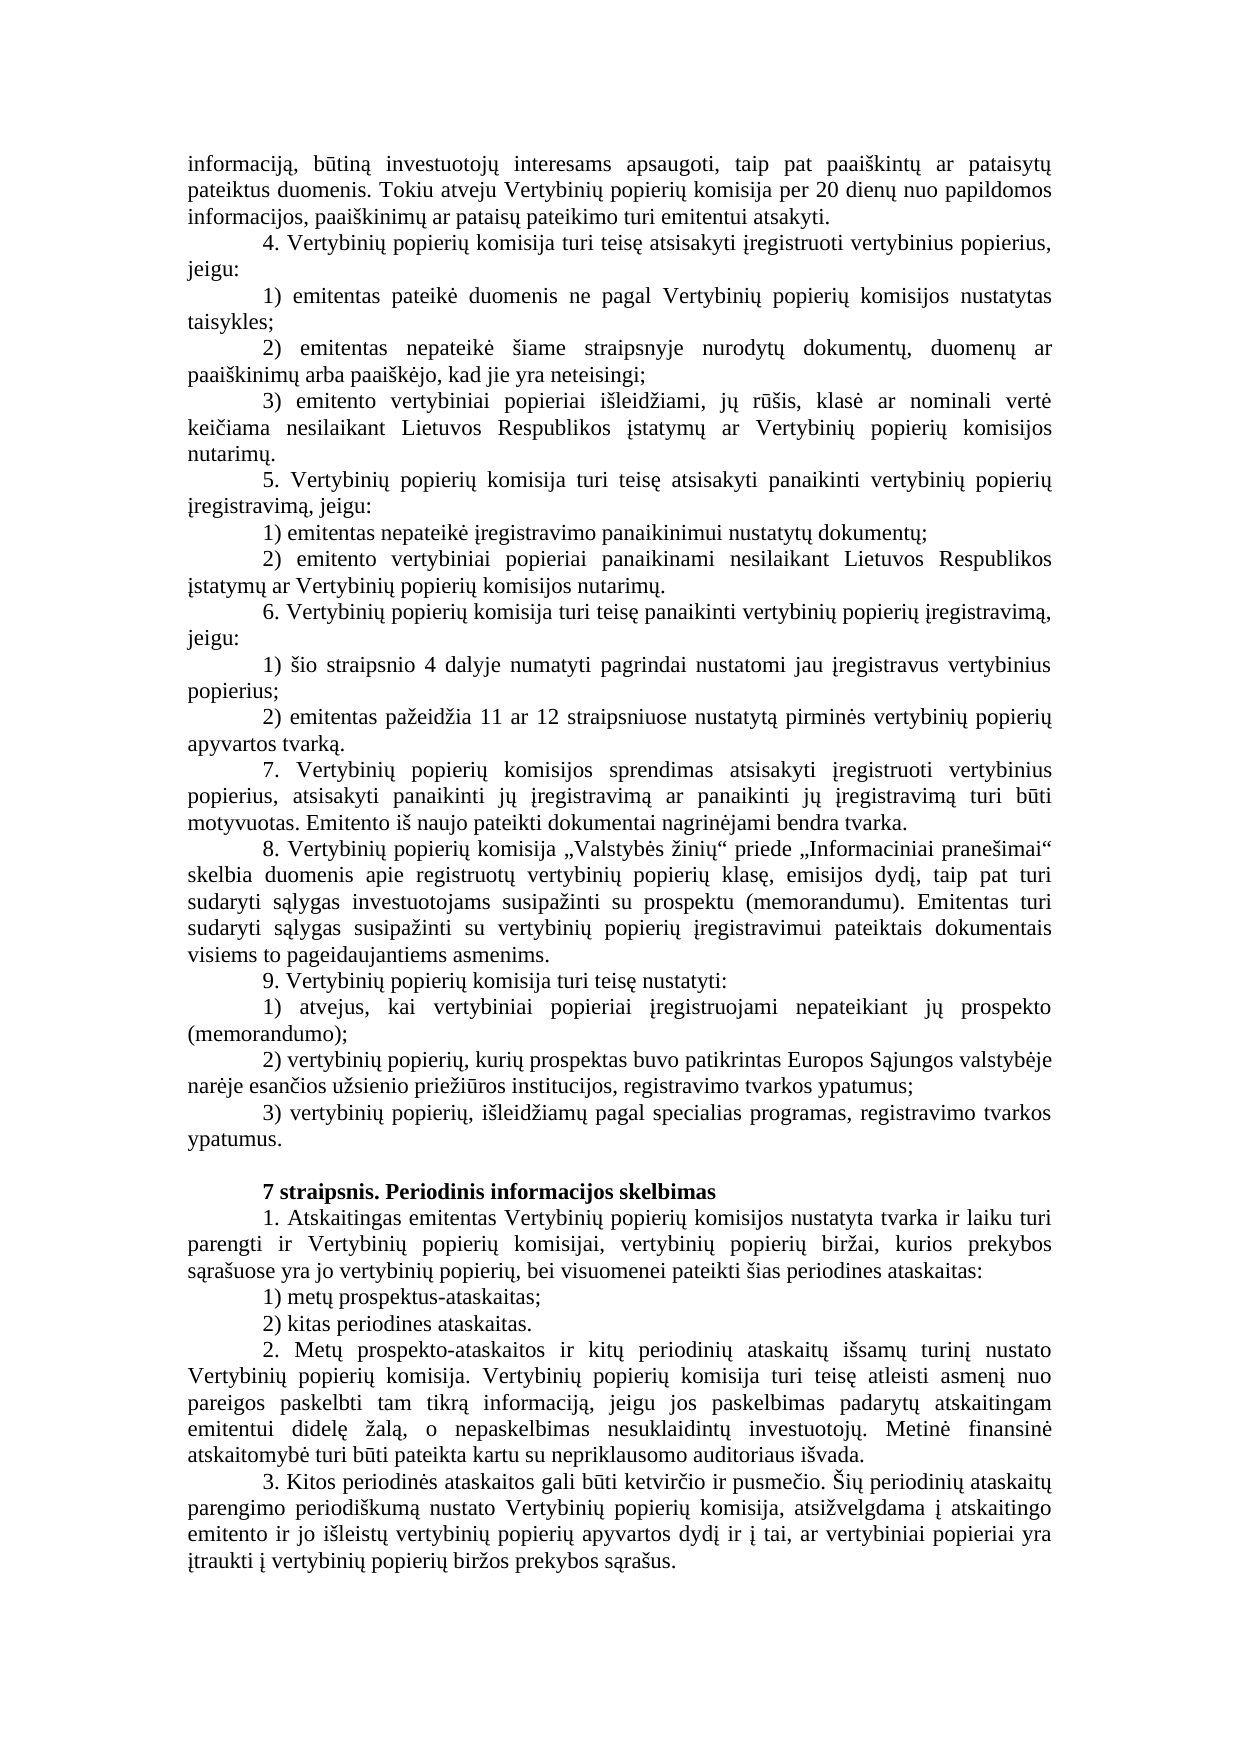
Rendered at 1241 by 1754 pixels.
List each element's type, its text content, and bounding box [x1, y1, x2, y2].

text 1) emitentas pateikė duomenis ne pagal Vertybinių popierių komisijos nustatytas taisykles; [187, 282, 1053, 334]
text 9. Vertybinių popierių komisija turi teisę nustatyti: [187, 967, 1053, 993]
text 3) vertybinių popierių, išleidžiamų pagal specialias programas, registravimo tvarkos ypatumus. [187, 1099, 1053, 1151]
text 1) šio straipsnio 4 dalyje numatyti pagrindai nustatomi jau įregistravus vertybinius popierius; [187, 651, 1053, 703]
text 2. Metų prospekto-ataskaitos ir kitų periodinių ataskaitų išsamų turinį nustato Vertybinių popierių komisija. Vertybinių popierių komisija turi teisę atleisti asmenį nuo pareigos paskelbti tam tikrą informaciją, jeigu jos paskelbimas padarytų atskaitingam emitentui didelę žalą, o nepaskelbimas nesuklaidintų investuotojų. Metinė finansinė atskaitomybė turi būti pateikta kartu su nepriklausomo auditoriaus išvada. [187, 1336, 1053, 1468]
text 2) emitentas nepateikė šiame straipsnyje nurodytų dokumentų, duomenų ar paaiškinimų arba paaiškėjo, kad jie yra neteisingi; [187, 334, 1053, 387]
text 2) kitas periodines ataskaitas. [187, 1309, 1053, 1336]
text informaciją, būtiną investuotojų interesams apsaugoti, taip pat paaiškintų ar pataisytų pateiktus duomenis. Tokiu atveju Vertybinių popierių komisija per 20 dienų nuo papildomos informacijos, paaiškinimų ar pataisų pateikimo turi emitentui atsakyti. [187, 150, 1053, 229]
text 7. Vertybinių popierių komisijos sprendimas atsisakyti įregistruoti vertybinius popierius, atsisakyti panaikinti jų įregistravimą ar panaikinti jų įregistravimą turi būti motyvuotas. Emitento iš naujo pateikti dokumentai nagrinėjami bendra tvarka. [187, 756, 1053, 835]
text 2) vertybinių popierių, kurių prospektas buvo patikrintas Europos Sąjungos valstybėje narėje esančios užsienio priežiūros institucijos, registravimo tvarkos ypatumus; [187, 1046, 1053, 1099]
text 8. Vertybinių popierių komisija „Valstybės žinių“ priede „Informaciniai pranešimai“ skelbia duomenis apie registruotų vertybinių popierių klasę, emisijos dydį, taip pat turi sudaryti sąlygas investuotojams susipažinti su prospektu (memorandumu). Emitentas turi sudaryti sąlygas susipažinti su vertybinių popierių įregistravimui pateiktais dokumentais visiems to pageidaujantiems asmenims. [187, 835, 1053, 967]
text 7 straipsnis. Periodinis informacijos skelbimas [187, 1178, 1053, 1204]
text 1) atvejus, kai vertybiniai popieriai įregistruojami nepateikiant jų prospekto (memorandumo); [187, 993, 1053, 1046]
text 2) emitento vertybiniai popieriai panaikinami nesilaikant Lietuvos Respublikos įstatymų ar Vertybinių popierių komisijos nutarimų. [187, 545, 1053, 598]
text 3) emitento vertybiniai popieriai išleidžiami, jų rūšis, klasė ar nominali vertė keičiama nesilaikant Lietuvos Respublikos įstatymų ar Vertybinių popierių komisijos nutarimų. [187, 387, 1053, 466]
text 3. Kitos periodinės ataskaitos gali būti ketvirčio ir pusmečio. Šių periodinių ataskaitų parengimo periodiškumą nustato Vertybinių popierių komisija, atsižvelgdama į atskaitingo emitento ir jo išleistų vertybinių popierių apyvartos dydį ir į tai, ar vertybiniai popieriai yra įtraukti į vertybinių popierių biržos prekybos sąrašus. [187, 1468, 1053, 1573]
text 1) metų prospektus-ataskaitas; [187, 1283, 1053, 1309]
text 4. Vertybinių popierių komisija turi teisę atsisakyti įregistruoti vertybinius popierius, jeigu: [187, 229, 1053, 282]
text 5. Vertybinių popierių komisija turi teisę atsisakyti panaikinti vertybinių popierių įregistravimą, jeigu: [187, 466, 1053, 519]
text 1. Atskaitingas emitentas Vertybinių popierių komisijos nustatyta tvarka ir laiku turi parengti ir Vertybinių popierių komisijai, vertybinių popierių biržai, kurios prekybos sąrašuose yra jo vertybinių popierių, bei visuomenei pateikti šias periodines ataskaitas: [187, 1204, 1053, 1283]
text 2) emitentas pažeidžia 11 ar 12 straipsniuose nustatytą pirminės vertybinių popierių apyvartos tvarką. [187, 703, 1053, 756]
text 1) emitentas nepateikė įregistravimo panaikinimui nustatytų dokumentų; [187, 519, 1053, 545]
text 6. Vertybinių popierių komisija turi teisę panaikinti vertybinių popierių įregistravimą, jeigu: [187, 598, 1053, 651]
